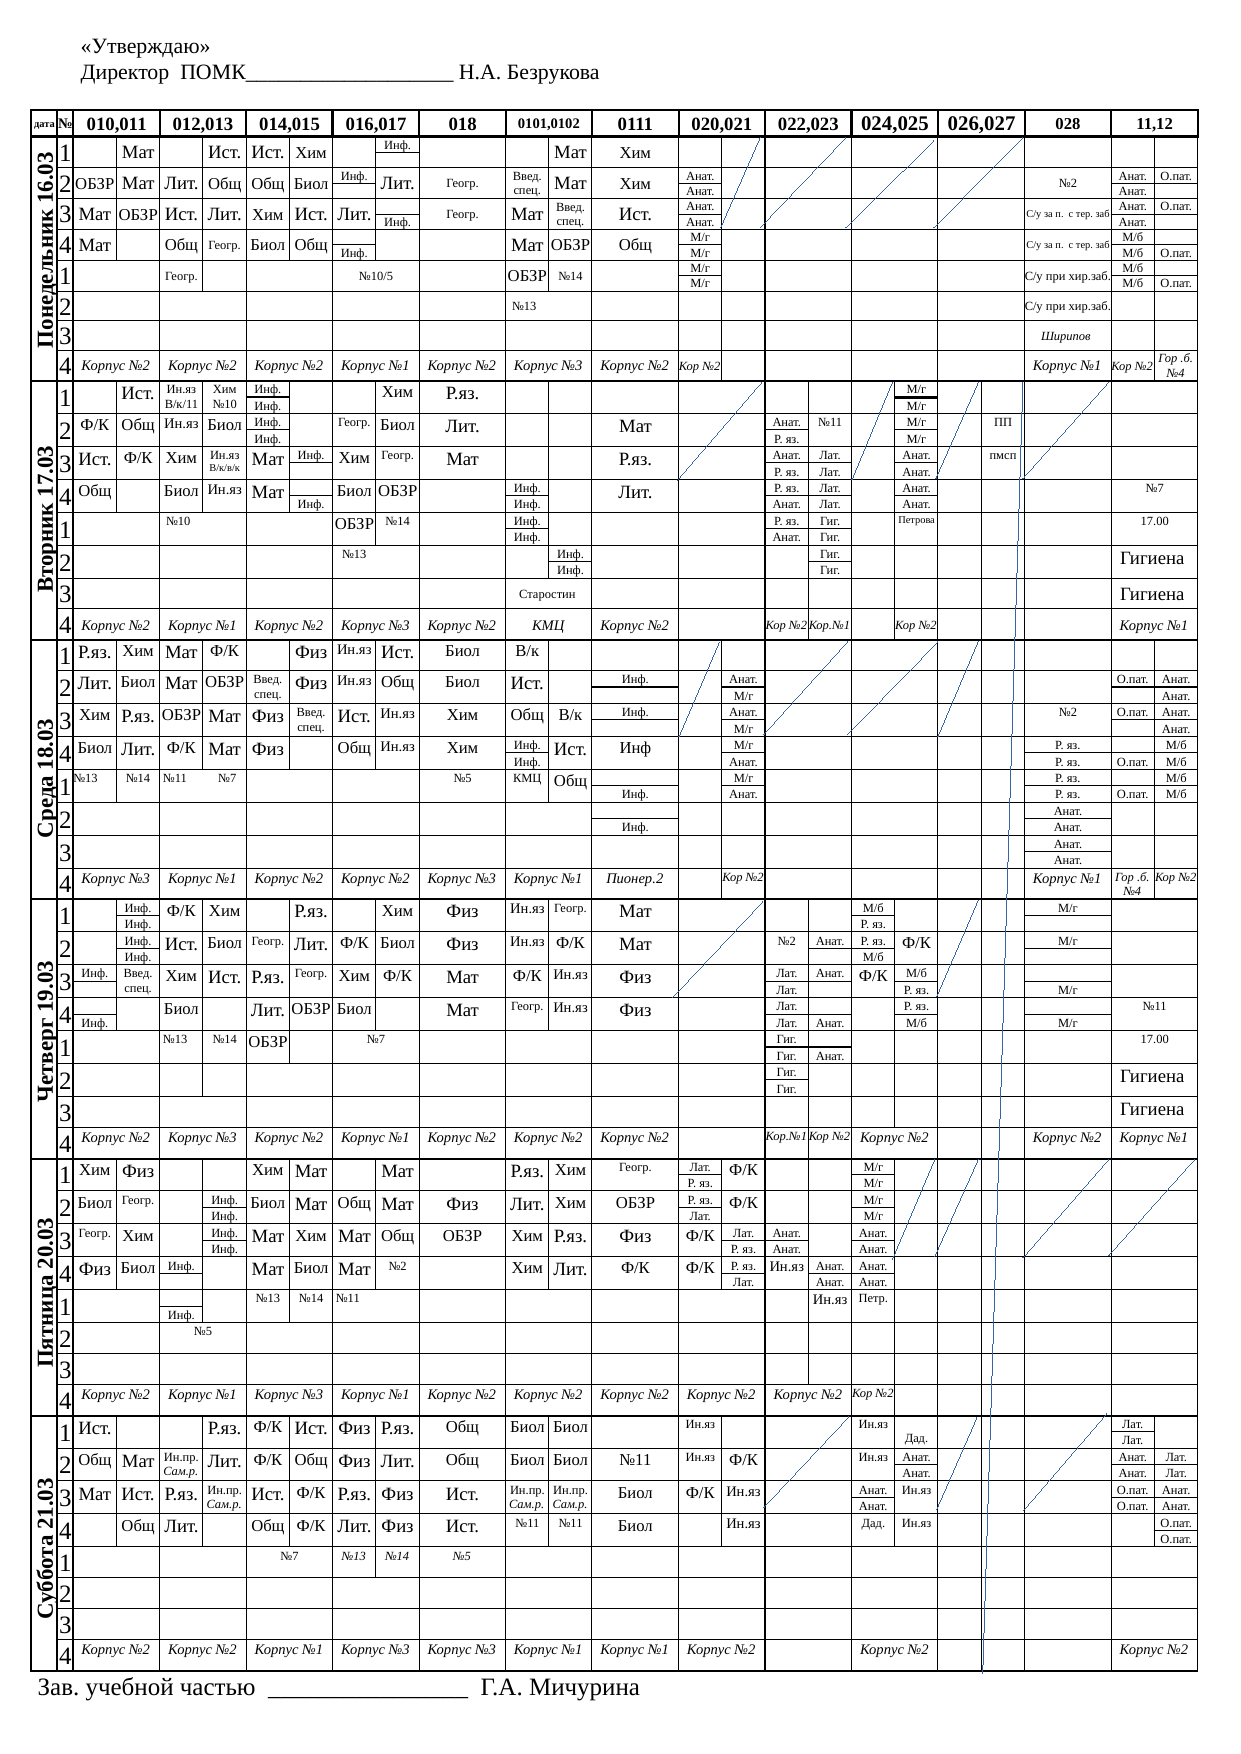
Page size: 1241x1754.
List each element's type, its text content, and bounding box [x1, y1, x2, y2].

table_cell Ист. [203, 138, 246, 167]
table_cell [376, 199, 419, 213]
table_cell [1112, 1547, 1197, 1577]
table_cell [160, 1354, 246, 1384]
table_cell Лит. [160, 1514, 202, 1546]
table_cell Анат. [766, 496, 808, 512]
table_cell [420, 1290, 505, 1322]
table_cell Анат. [679, 215, 721, 229]
table_cell [938, 447, 981, 479]
table_cell [247, 1064, 332, 1096]
table_cell [982, 1257, 1024, 1289]
table_cell Лит. [160, 168, 202, 198]
table_cell ОБЗР [592, 1191, 678, 1223]
table_cell [679, 546, 764, 577]
table_cell Ист. [506, 671, 548, 703]
table_cell [766, 1290, 808, 1322]
table_cell [938, 1609, 981, 1639]
table_cell Ин.пр. Сам.р. [203, 1481, 246, 1513]
table_cell [592, 1417, 678, 1447]
table_cell М/б [1112, 261, 1154, 275]
table_cell Кор №2 [1112, 351, 1154, 380]
table_cell [852, 1097, 894, 1127]
table_cell Гиг. [809, 529, 851, 544]
table_cell [938, 1290, 981, 1322]
table_cell Общ [376, 1224, 419, 1256]
table_cell [766, 199, 851, 229]
table_cell [982, 671, 1024, 703]
table_cell [809, 579, 851, 608]
table_cell №5 [420, 770, 505, 802]
table_cell [722, 292, 764, 320]
table_cell [938, 1160, 981, 1190]
table_cell Геогр. [592, 1160, 678, 1190]
table_cell №14 [376, 513, 419, 544]
table_cell Физ [376, 1481, 419, 1513]
table_cell [247, 1578, 332, 1608]
table_cell Физ [290, 671, 332, 703]
table_cell Лат. [1155, 1449, 1197, 1464]
table_cell Анат. [895, 1465, 937, 1480]
table_cell Р.яз. [160, 1481, 202, 1513]
table_cell Мат [203, 737, 246, 769]
table_cell [938, 1481, 981, 1513]
table_cell [938, 1417, 981, 1447]
table_cell [722, 836, 764, 867]
table_cell [938, 382, 981, 413]
table_cell Корпус №1 [506, 869, 591, 898]
table_cell [506, 1323, 591, 1353]
table_cell Анат. [809, 932, 851, 948]
table_cell [938, 1578, 981, 1608]
table_cell М/г [722, 688, 764, 703]
table_cell [722, 168, 764, 198]
table_cell Гигиена [1112, 579, 1197, 608]
table_cell Физ [333, 1449, 375, 1480]
table_header № [58, 111, 72, 135]
table_cell Мат [290, 1191, 332, 1223]
table_cell [1025, 1290, 1111, 1322]
table_cell Ин.яз [766, 1257, 808, 1289]
table_cell №11 [549, 1514, 591, 1546]
table_cell Анат. [766, 1224, 808, 1240]
table_cell Корпус №2 [333, 869, 419, 898]
table_cell [1112, 1290, 1197, 1322]
table_cell М/б [852, 949, 894, 964]
table_cell [420, 1031, 505, 1063]
table_cell [938, 737, 981, 769]
table_cell [1112, 737, 1154, 752]
table_cell [766, 641, 851, 670]
table_cell [982, 803, 1024, 834]
table_cell Общ [247, 1514, 289, 1546]
table_cell [1112, 1224, 1197, 1256]
table_cell Хим [290, 138, 332, 167]
table_cell Р.яз. [420, 382, 505, 413]
table_cell 4 [58, 480, 72, 512]
table_cell [679, 900, 764, 931]
table_cell Геогр. [506, 998, 548, 1030]
table_header 026,027 [939, 111, 1024, 135]
table_cell Ф/К [679, 1481, 721, 1513]
table_cell Анат. [1155, 671, 1197, 686]
table_cell Хим [247, 1160, 289, 1190]
table_cell Р. яз. [895, 998, 937, 1013]
table_header 0101,0102 [507, 111, 591, 135]
table_cell 2 [58, 932, 72, 964]
table_cell [203, 1514, 246, 1546]
table_cell [938, 168, 1024, 198]
table_cell Ф/К [160, 900, 202, 931]
table_cell 2 [58, 168, 72, 198]
table_cell Биол [74, 737, 116, 769]
table_cell [895, 1064, 937, 1096]
table_cell [938, 1064, 981, 1096]
table_cell Инф. [549, 546, 591, 561]
table_cell [333, 579, 419, 608]
table_cell Мат [420, 998, 505, 1030]
table_cell Ф/К [247, 1449, 289, 1480]
table_cell [766, 579, 808, 608]
table_cell Хим [549, 1160, 591, 1190]
table_cell [506, 382, 548, 413]
table_cell [1025, 1417, 1111, 1447]
table_cell [1112, 965, 1197, 997]
table_cell ОБЗР [290, 998, 332, 1030]
table_cell [333, 138, 375, 167]
table_cell [766, 1097, 808, 1127]
table_cell [160, 836, 246, 867]
table_cell Физ [247, 704, 289, 736]
table_cell [506, 447, 548, 479]
table_cell Общ [290, 230, 332, 260]
table_cell Ист. [74, 447, 116, 479]
table_cell [852, 770, 937, 802]
table_cell [160, 138, 202, 167]
table_cell Гигиена [1112, 546, 1197, 577]
table_cell Гор .б.№4 [1155, 351, 1197, 380]
table_cell [247, 513, 332, 544]
table_cell Мат [117, 168, 159, 198]
table_cell 17.00 [1112, 1031, 1197, 1063]
table_cell М/г [852, 1191, 894, 1207]
table_cell Анат. [1155, 720, 1197, 736]
table_cell Мат [74, 230, 116, 260]
table_cell Геогр. [549, 900, 591, 931]
table_cell [1025, 1354, 1111, 1384]
table_cell [420, 292, 505, 320]
table_cell Ф/К [376, 965, 419, 997]
table_cell Лат. [809, 447, 851, 462]
table_cell Инф. [247, 398, 289, 413]
table_cell [679, 965, 764, 997]
table_cell Биол [290, 1257, 332, 1289]
table_cell Мат [506, 199, 548, 229]
table_cell [74, 1290, 159, 1322]
table_cell [982, 579, 1024, 608]
table_cell Анат. [895, 463, 937, 479]
table_cell №14 [290, 1290, 332, 1322]
table_cell [938, 1640, 981, 1669]
table_cell [938, 1257, 981, 1289]
table_cell Ин.яз [895, 1481, 937, 1513]
table_cell Анат. [1112, 215, 1154, 229]
table_cell Корпус №2 [679, 1640, 764, 1669]
table_cell Инф. [247, 414, 289, 429]
table_cell О.пат. [1112, 786, 1154, 802]
table_cell Кор №2 [852, 1385, 894, 1414]
table_cell [1112, 803, 1154, 834]
table_cell Анат. [1025, 803, 1111, 818]
table_cell О.пат. [1112, 671, 1154, 686]
table_cell Гиг. [766, 1064, 808, 1079]
table_cell [938, 1385, 981, 1414]
table_cell 1 [58, 641, 72, 670]
table_cell [852, 1609, 937, 1639]
table_cell [679, 1097, 764, 1127]
table_cell Гиг. [809, 546, 851, 561]
table_cell 2 [58, 803, 72, 834]
table_cell Инф. [290, 447, 332, 462]
table_cell Лит. [74, 671, 116, 703]
text Зав. учебной частью ________________ Г.А. Мичурина [31, 1672, 1217, 1700]
table_cell [74, 382, 116, 413]
table_cell №10/5 [333, 261, 419, 291]
table_cell Мат [376, 1160, 419, 1190]
table_cell [938, 965, 981, 997]
table_cell [852, 1323, 894, 1353]
table_cell [420, 1354, 505, 1384]
table_cell [982, 382, 1024, 413]
table_cell Ф/К [290, 1481, 332, 1513]
table_cell [982, 1097, 1024, 1127]
table_cell 4 [58, 869, 72, 898]
table_cell Анат. [1155, 704, 1197, 719]
table_cell М/г [1025, 932, 1111, 948]
table_cell Р.яз. [203, 1417, 246, 1447]
table_cell Корпус №1 [1025, 869, 1111, 898]
table_cell [766, 900, 808, 931]
table_cell Р. яз. [1025, 786, 1111, 802]
table_cell [592, 1578, 678, 1608]
table_cell [1112, 414, 1197, 446]
table_cell Корпус №3 [420, 869, 505, 898]
table_header 014,015 [247, 111, 331, 135]
table_cell [74, 803, 159, 834]
table_cell [506, 1354, 591, 1384]
table_cell [938, 292, 1024, 320]
table_cell Корпус №3 [160, 1128, 246, 1157]
table_cell Корпус №1 [160, 1385, 246, 1414]
table_cell М/г [852, 1175, 894, 1190]
table_cell Гиг. [766, 1031, 808, 1046]
table_cell [766, 168, 851, 198]
table_cell [247, 292, 332, 320]
table_cell [74, 579, 159, 608]
table_cell [1025, 609, 1111, 639]
table_cell Инф. [333, 245, 375, 260]
table_cell Физ [117, 1160, 159, 1190]
table_cell Мат [203, 704, 246, 736]
table_cell [722, 351, 764, 380]
table_cell Анат. [722, 704, 764, 719]
table_cell [938, 704, 981, 736]
table_cell [938, 351, 1024, 380]
table_cell [982, 900, 1024, 931]
table_cell [549, 513, 591, 544]
table_cell [1155, 261, 1197, 275]
table_cell Ист. [160, 199, 202, 229]
table_cell [679, 770, 721, 802]
table_cell Хим [117, 641, 159, 670]
table_cell Введ. спец. [117, 965, 159, 997]
table_cell М/б [852, 900, 894, 915]
table_cell [1155, 292, 1197, 320]
table_cell [679, 1578, 764, 1608]
table_cell [766, 351, 851, 380]
table_cell Мат [160, 671, 202, 703]
table_cell 4 [58, 1128, 72, 1157]
table_cell [809, 1031, 851, 1046]
table_cell [203, 261, 246, 291]
table_cell С/у за п. с тер. заб [1025, 199, 1111, 229]
table_cell 2 [58, 1191, 72, 1223]
table_cell [679, 836, 721, 867]
table_cell [766, 836, 851, 867]
table_cell [74, 1547, 159, 1577]
table_cell [982, 932, 1024, 964]
table_cell [333, 1097, 419, 1127]
table_cell [938, 261, 1024, 291]
table_cell [982, 1191, 1024, 1223]
table_header 012,013 [161, 111, 245, 135]
table_cell [938, 869, 981, 898]
table_cell Ф/К [506, 965, 548, 997]
table_cell Инф. [203, 1208, 246, 1223]
table_cell Анат. [1112, 199, 1154, 213]
table_cell Корпус №1 [333, 1385, 419, 1414]
table_cell 4 [58, 351, 72, 380]
table_cell Физ [420, 1191, 505, 1223]
table_cell Корпус №1 [1025, 351, 1111, 380]
table_cell [1112, 720, 1154, 736]
table_cell [766, 1191, 808, 1223]
table_cell Ин.яз [549, 998, 591, 1030]
table_cell [1112, 1514, 1154, 1546]
table_cell [420, 803, 505, 834]
table_cell [1025, 671, 1111, 703]
table_cell №13 [506, 292, 591, 320]
table_cell Геогр. [420, 168, 505, 198]
table_header 016,017 [334, 111, 418, 135]
table_cell [1155, 215, 1197, 229]
table_cell [766, 671, 851, 703]
table_cell [247, 261, 332, 291]
table_cell Мат [333, 1224, 375, 1256]
table_cell Кор.№1 [766, 1128, 808, 1157]
table_cell №2 [376, 1257, 419, 1289]
table_cell [982, 609, 1024, 639]
table_cell [938, 1097, 981, 1127]
table_cell [290, 463, 332, 479]
table_cell [549, 414, 591, 446]
table_cell Гор .б.№4 [1112, 869, 1154, 898]
table_cell В/к [549, 704, 591, 736]
table_cell Лат. [1155, 1465, 1197, 1480]
table_cell [74, 1354, 159, 1384]
table_cell Лат. [766, 998, 808, 1013]
table_cell Корпус №3 [333, 609, 419, 639]
table_cell [766, 230, 851, 260]
table_cell №11 [333, 1290, 419, 1322]
table_cell [420, 261, 505, 291]
table_cell [895, 546, 937, 577]
table_cell [1112, 836, 1154, 867]
table_cell [160, 1274, 202, 1289]
table_cell [852, 351, 937, 380]
table_cell Корпус №2 [592, 1128, 678, 1157]
table_cell 4 [58, 609, 72, 639]
table_cell [722, 321, 764, 350]
table_cell [1025, 1257, 1111, 1289]
table_cell [938, 998, 981, 1030]
table_cell 1 [58, 1547, 72, 1577]
table_cell Корпус №1 [160, 869, 246, 898]
table_cell Хим [247, 199, 289, 229]
table_cell [592, 1064, 678, 1096]
table_cell №13 [333, 1547, 375, 1577]
table_cell [160, 1064, 202, 1096]
table_cell [679, 579, 764, 608]
table_cell [679, 382, 764, 413]
table_cell 3 [58, 1354, 72, 1384]
table_cell О.пат. [1112, 753, 1154, 769]
table_cell Лит. [549, 1257, 591, 1289]
table_cell Дад. [852, 1514, 894, 1546]
table_cell Физ [376, 1514, 419, 1546]
table_cell Инф. [247, 430, 289, 446]
table_cell Кор №2 [679, 351, 721, 380]
table_cell Корпус №3 [333, 1640, 419, 1669]
table_cell Биол [420, 671, 505, 703]
table_cell [809, 949, 851, 964]
table_cell [938, 138, 1024, 167]
table_cell Ф/К [679, 1224, 721, 1256]
table_cell [1112, 382, 1197, 413]
table_cell [506, 414, 548, 446]
table_cell Биол [592, 1514, 678, 1546]
table_cell Анат. [1112, 184, 1154, 198]
table_cell [852, 737, 937, 769]
table_cell Анат. [809, 1274, 851, 1289]
table_cell [938, 770, 981, 802]
table_cell Хим [160, 447, 202, 479]
table_cell [766, 292, 851, 320]
table_cell [333, 770, 419, 802]
table_cell Ин.яз [679, 1449, 721, 1480]
table_cell Инф. [506, 737, 548, 752]
table_cell [506, 1031, 591, 1063]
table_cell Лат. [766, 1015, 808, 1030]
table_cell Корпус №2 [506, 1385, 591, 1414]
table_cell Пятница 20.03 [32, 1160, 56, 1414]
table_cell [1025, 1160, 1111, 1190]
table_cell Ин.яз [809, 1290, 851, 1322]
table_cell М/б [1155, 786, 1197, 802]
table_header 028 [1026, 111, 1110, 135]
table_cell Корпус №1 [1112, 609, 1197, 639]
table_cell Инф. [376, 138, 419, 152]
text «Утверждаю» [31, 33, 1217, 59]
table_cell [247, 1609, 332, 1639]
table_cell [1025, 965, 1111, 981]
table_cell [766, 1323, 808, 1353]
table_cell [1025, 1191, 1111, 1223]
table_cell Ист. [290, 1417, 332, 1447]
table_cell №5 [420, 1547, 505, 1577]
table_cell 4 [58, 737, 72, 769]
table_cell [766, 1640, 851, 1669]
table_cell Р.яз. [506, 1160, 548, 1190]
table_cell ОБЗР [74, 168, 116, 198]
table_cell [1155, 641, 1197, 670]
table_cell М/г [679, 245, 721, 260]
table_cell Гиг. [809, 562, 851, 577]
table_cell [938, 1449, 981, 1480]
table_cell Ин.яз [333, 641, 375, 670]
table_cell [74, 836, 159, 867]
table_cell 1 [58, 1290, 72, 1322]
table_cell [333, 321, 419, 350]
table_cell [592, 513, 678, 544]
table_cell [938, 199, 1024, 229]
table_cell [1025, 1481, 1111, 1513]
table_cell [74, 982, 116, 997]
table_cell Биол [549, 1449, 591, 1480]
table_cell [679, 447, 764, 479]
table_cell [160, 292, 246, 320]
table_cell [117, 480, 159, 512]
table_cell №2 [766, 932, 808, 964]
table_cell Ин.пр. Сам.р. [160, 1449, 202, 1480]
table_cell [74, 1578, 159, 1608]
table_cell Корпус №2 [420, 609, 505, 639]
table_cell №10 [160, 513, 246, 544]
table_cell Инф. [376, 215, 419, 229]
table_cell Биол [592, 1481, 678, 1513]
table_cell [679, 1031, 764, 1063]
table_cell [420, 1257, 505, 1289]
table_cell Корпус №2 [420, 1128, 505, 1157]
table_cell Геогр. [420, 199, 505, 229]
table_cell М/г [1025, 900, 1111, 915]
table_cell [506, 1609, 591, 1639]
table_cell Ин.пр. Сам.р. [506, 1481, 548, 1513]
table_cell [679, 1064, 764, 1096]
table_cell Мат [506, 230, 548, 260]
table_cell М/г [722, 737, 764, 752]
table_cell Физ [592, 998, 678, 1030]
table_cell Ист. [592, 199, 678, 229]
table_cell [160, 1224, 202, 1256]
table_cell №7 [333, 1031, 419, 1063]
table_cell Корпус №2 [506, 1128, 591, 1157]
table_cell Физ [74, 1257, 116, 1289]
table_cell Общ [290, 1449, 332, 1480]
table_cell Ин.яз [895, 1514, 937, 1546]
table_cell Биол [376, 932, 419, 964]
table_cell [679, 138, 721, 167]
table_cell Инф. [549, 562, 591, 577]
table_cell Биол [420, 641, 505, 670]
table_cell №11 №7 [160, 770, 246, 802]
table_cell Петрова [895, 513, 937, 544]
table_cell [679, 932, 764, 964]
table_cell Анат. [722, 753, 764, 769]
table_cell Инф. [117, 916, 159, 931]
table_cell 1 [58, 770, 72, 802]
table_cell [1112, 447, 1197, 479]
table_cell [1025, 414, 1111, 446]
table_cell Корпус №3 [247, 1385, 332, 1414]
table_cell Р.яз. [290, 900, 332, 931]
table_cell пмсп [982, 447, 1024, 479]
table_cell Мат [592, 900, 678, 931]
table_cell [117, 230, 159, 260]
table_cell [938, 579, 981, 608]
table_cell [679, 1290, 764, 1322]
table_cell 3 [58, 1097, 72, 1127]
table_cell Анат. [852, 1481, 894, 1497]
table_cell Биол [160, 480, 202, 512]
table_cell М/г [852, 1160, 894, 1174]
table_cell Мат [333, 1257, 375, 1289]
table_cell [938, 480, 981, 512]
table_cell Корпус №2 [679, 1385, 764, 1414]
table_cell [1155, 836, 1197, 867]
table_cell [766, 1514, 851, 1546]
table_cell [592, 1609, 678, 1639]
table_cell [160, 1609, 246, 1639]
table_cell Инф. [506, 529, 548, 544]
table_cell Введ. спец. [247, 671, 289, 703]
table_cell Ин.пр. Сам.р. [549, 1481, 591, 1513]
table_cell Хим [333, 965, 375, 997]
table_cell Инф. [333, 168, 375, 183]
table_cell Общ [420, 1417, 505, 1447]
table_cell [74, 1031, 159, 1063]
table_cell [549, 671, 591, 703]
table_cell [982, 1031, 1024, 1063]
table_cell №11 [809, 414, 851, 446]
table_cell Биол [290, 168, 332, 198]
table_cell №7 [247, 1547, 332, 1577]
table_cell [420, 1323, 505, 1353]
table_cell Геогр. [203, 230, 246, 260]
table_cell [549, 641, 591, 670]
table_cell №2 [1025, 704, 1111, 736]
table_cell Ист. [247, 1481, 289, 1513]
table_cell Гиг. [809, 513, 851, 528]
table_cell Анат. [852, 1224, 894, 1240]
table_cell [247, 900, 289, 931]
table_cell [420, 1609, 505, 1639]
table_cell Ф/К [247, 1417, 289, 1447]
table_cell [938, 900, 981, 931]
table_cell [1112, 138, 1154, 167]
table_cell [592, 1547, 678, 1577]
table_cell [766, 737, 851, 769]
table_cell Анат. [766, 447, 808, 462]
table_cell [982, 1547, 1024, 1577]
table_cell [506, 1064, 591, 1096]
table_cell [1025, 513, 1111, 544]
table_cell Ф/К [160, 737, 202, 769]
table_header дата [32, 111, 56, 135]
table_cell М/б [895, 1015, 937, 1030]
table_cell 2 [58, 671, 72, 703]
table_cell Корпус №1 [333, 1128, 419, 1157]
table_cell Ин.яз [203, 480, 246, 512]
table_header 11,12 [1112, 111, 1197, 135]
table_cell Физ [420, 900, 505, 931]
table_cell М/г [895, 414, 937, 429]
table_cell Общ [506, 704, 548, 736]
table_cell Мат [247, 480, 289, 512]
table_cell [592, 641, 678, 670]
table_cell Введ. спец. [290, 704, 332, 736]
table_cell Лит. [333, 1514, 375, 1546]
table_cell 3 [58, 965, 72, 997]
table_cell Введ. спец. [549, 199, 591, 229]
table_cell Общ [549, 770, 591, 802]
table_cell [1112, 1578, 1197, 1608]
table_cell Р. яз. [1025, 770, 1111, 785]
table_cell [160, 579, 246, 608]
table_cell [852, 704, 937, 736]
table_cell Корпус №2 [247, 351, 332, 380]
table_cell [852, 230, 937, 260]
table_cell Лат. [679, 1160, 721, 1174]
table_cell Инф. [506, 513, 548, 528]
table_cell Корпус №2 [420, 351, 505, 380]
table_cell [766, 1449, 851, 1480]
table_cell Ин.яз [506, 932, 548, 964]
table_cell [420, 1064, 505, 1096]
table_cell Корпус №1 [247, 1640, 332, 1669]
table_cell [679, 641, 721, 670]
table_cell 4 [58, 1640, 72, 1669]
table_cell М/г [679, 261, 721, 275]
table_cell [74, 321, 159, 350]
table_cell [420, 138, 505, 167]
table_cell Хим [203, 900, 246, 931]
table_cell [982, 1354, 1024, 1384]
table_cell [506, 1097, 591, 1127]
table_cell Биол [506, 1449, 548, 1480]
table_cell Мат [549, 168, 591, 198]
table_cell [722, 138, 764, 167]
table_cell М/б [1155, 737, 1197, 752]
table_cell [1112, 1323, 1197, 1353]
table_cell Инф. [160, 1307, 202, 1322]
table_cell Анат. [722, 671, 764, 686]
table_cell М/б [895, 965, 937, 981]
table_cell [1112, 1385, 1197, 1414]
table_cell Среда 18.03 [32, 641, 56, 898]
table_cell [766, 1354, 808, 1384]
table_cell Хим [74, 704, 116, 736]
table_cell Ин.яз [333, 671, 375, 703]
table_cell [679, 480, 764, 512]
table_cell Ист. [420, 1514, 505, 1546]
table_cell Инф. [203, 1241, 246, 1256]
table_cell Ист. [203, 965, 246, 997]
table_cell Хим №10 [203, 382, 246, 413]
table_cell [852, 1031, 894, 1063]
table_cell Корпус №3 [420, 1640, 505, 1669]
table_cell Кор №2 [766, 609, 808, 639]
text Директор ПОМК___________________ Н.А. Безрукова [31, 59, 1217, 84]
table_cell Лат. [766, 982, 808, 997]
table_cell Инф. [592, 786, 678, 802]
table_cell Физ [333, 1417, 375, 1447]
table_cell [333, 292, 419, 320]
table_header 018 [420, 111, 505, 135]
table_cell Кор №2 [895, 609, 937, 639]
table_cell Р. яз. [895, 982, 937, 997]
table_cell [420, 546, 505, 577]
table_cell [982, 1481, 1024, 1513]
table_cell [247, 803, 332, 834]
table_cell Четверг 19.03 [32, 900, 56, 1157]
table_cell С/у при хир.заб. [1025, 261, 1111, 291]
table_cell Петр. [852, 1290, 894, 1322]
table_cell Мат [247, 1224, 289, 1256]
table_cell О.пат. [1112, 1498, 1154, 1513]
table_cell Р. яз. [722, 1257, 764, 1273]
table_cell [766, 770, 851, 802]
table_cell [895, 1323, 937, 1353]
table_cell Геогр. [160, 261, 202, 291]
table_cell [592, 382, 678, 413]
table_cell [1025, 998, 1111, 1013]
table_cell [852, 168, 937, 198]
table_cell Инф. [592, 671, 678, 686]
table_cell Общ [74, 1449, 116, 1480]
table_cell 2 [58, 292, 72, 320]
table_cell Ин.яз [852, 1449, 894, 1480]
table_cell Ф/К [592, 1257, 678, 1289]
table_cell [938, 546, 981, 577]
table_cell ОБЗР [203, 671, 246, 703]
table_cell [982, 704, 1024, 736]
table_cell [74, 513, 159, 544]
table_cell [722, 803, 764, 834]
table_cell Общ [203, 168, 246, 198]
table_cell Ист. [117, 382, 159, 413]
table_cell [506, 546, 548, 577]
table_cell 17.00 [1112, 513, 1197, 544]
table_cell Корпус №1 [506, 1640, 591, 1669]
table_cell Общ [592, 230, 678, 260]
table_cell Инф. [247, 382, 289, 396]
table_cell Хим [160, 965, 202, 997]
table_cell Лит. [203, 199, 246, 229]
table_cell Лат. [766, 965, 808, 981]
table_cell Анат. [679, 199, 721, 213]
table_cell Ин.яз В/к/в/к [203, 447, 246, 479]
table_cell [1112, 641, 1154, 670]
table_cell Инф. [203, 1191, 246, 1207]
table_cell [809, 1191, 851, 1223]
table_cell Анат. [1025, 852, 1111, 867]
table_cell Анат. [1112, 168, 1154, 183]
table_cell 3 [58, 199, 72, 229]
table_cell М/б [1112, 230, 1154, 244]
table_cell [203, 1160, 246, 1190]
table_cell Ф/К [117, 447, 159, 479]
table_cell Общ [333, 737, 375, 769]
table_cell Р. яз. [766, 480, 808, 495]
table_cell Инф. [160, 1257, 202, 1273]
table_cell Биол [160, 998, 202, 1030]
table_cell Мат [549, 138, 591, 167]
table_cell ОБЗР [160, 704, 202, 736]
table_cell Корпус №2 [160, 1640, 246, 1669]
table_cell [852, 869, 937, 898]
table_cell М/б [1112, 276, 1154, 291]
table_cell Мат [290, 1160, 332, 1190]
table_cell [679, 671, 721, 703]
table_cell [982, 770, 1024, 802]
table_cell [852, 1354, 894, 1384]
table_cell Р. яз. [766, 463, 808, 479]
table_cell Понедельник 16.03 [32, 138, 56, 380]
table_cell [895, 1224, 937, 1256]
table_cell Хим [333, 447, 375, 479]
table_cell Ф/К [722, 1191, 764, 1223]
table_cell [592, 1354, 678, 1384]
table_cell [809, 1323, 851, 1353]
table_cell 1 [58, 900, 72, 931]
table_cell [203, 1257, 246, 1289]
table_cell Корпус №2 [592, 609, 678, 639]
table_cell С/у за п. с тер. заб [1025, 230, 1111, 260]
table_cell [333, 1578, 419, 1608]
table_cell С/у при хир.заб. [1025, 292, 1111, 320]
table_cell Общ [117, 414, 159, 446]
table_cell В/к [506, 641, 548, 670]
table_cell [679, 513, 764, 544]
table_cell Мат [247, 1257, 289, 1289]
table_cell [1025, 546, 1111, 577]
table_cell [592, 688, 678, 703]
table_cell [852, 836, 937, 867]
table_cell [1112, 770, 1154, 785]
table_cell Мат [74, 1481, 116, 1513]
table_cell [938, 230, 1024, 260]
table_cell М/г [679, 276, 721, 291]
table_cell Хим [376, 382, 419, 413]
table_cell Гиг. [766, 1048, 808, 1063]
table_cell Суббота 21.03 [32, 1417, 56, 1669]
table_cell [290, 1031, 332, 1063]
table_cell Анат. [852, 1241, 894, 1256]
table_cell 4 [58, 1257, 72, 1289]
table_cell [506, 1578, 591, 1608]
table_cell [938, 836, 981, 867]
table_cell Корпус №3 [506, 351, 591, 380]
table_cell Мат [420, 965, 505, 997]
table_cell Лит. [420, 414, 505, 446]
table_cell Анат. [809, 1257, 851, 1273]
table_cell [722, 261, 764, 291]
table_cell Ист. [74, 1417, 116, 1447]
table_cell [938, 1128, 981, 1157]
table_cell [852, 382, 894, 413]
table_cell 1 [58, 138, 72, 167]
table_cell Лит. [333, 199, 375, 229]
table_cell ОБЗР [376, 480, 419, 512]
table_cell [247, 836, 332, 867]
table_cell [679, 292, 721, 320]
table_cell [1112, 900, 1197, 931]
table_cell [160, 1578, 246, 1608]
table_cell №11 [1112, 998, 1197, 1030]
table_cell [852, 199, 937, 229]
table_cell [1112, 1191, 1197, 1223]
table_cell [852, 1547, 937, 1577]
table_cell Р. яз. [852, 932, 894, 948]
table_cell Мат [592, 932, 678, 964]
table_cell Мат [160, 641, 202, 670]
table_cell М/г [722, 770, 764, 785]
table_cell [376, 998, 419, 1030]
table_cell М/г [895, 399, 937, 413]
table_cell [333, 803, 419, 834]
table_cell [592, 836, 678, 867]
table_cell Корпус №2 [852, 1640, 937, 1669]
table_cell [1112, 321, 1154, 350]
table_cell [766, 138, 851, 167]
table_cell [938, 1547, 981, 1577]
table_cell Геогр. [290, 965, 332, 997]
table_cell Физ [290, 641, 332, 670]
table_cell Ф/К [333, 932, 375, 964]
table_cell [895, 579, 937, 608]
table_cell [333, 1323, 419, 1353]
table_cell Физ [247, 737, 289, 769]
table_cell Лат. [1112, 1417, 1154, 1431]
table_cell [1025, 1031, 1111, 1063]
table_cell Инф. [290, 496, 332, 512]
table_cell [766, 869, 851, 898]
table_cell [1025, 1385, 1111, 1414]
table_cell Корпус №2 [247, 1128, 332, 1157]
table_cell №11 [592, 1449, 678, 1480]
table_cell Корпус №2 [74, 1385, 159, 1414]
table_cell [160, 1290, 202, 1306]
table_cell [333, 184, 375, 198]
table_cell Инф. [592, 819, 678, 834]
table_cell [938, 513, 981, 544]
table_cell [592, 292, 678, 320]
table_cell [420, 230, 505, 260]
table_cell Ф/К [852, 965, 894, 997]
table_cell Корпус №2 [1025, 1128, 1111, 1157]
table_cell М/г [1025, 1015, 1111, 1030]
table_cell Лит. [506, 1191, 548, 1223]
table_cell 3 [58, 836, 72, 867]
table_cell [1155, 184, 1197, 198]
table_cell Корпус №1 [333, 351, 419, 380]
table_cell [852, 513, 894, 544]
table_cell [982, 1385, 1024, 1414]
table_cell [766, 704, 851, 736]
table_cell Ширипов [1025, 321, 1111, 350]
table_cell [506, 1290, 591, 1322]
table_cell Ф/К [722, 1449, 764, 1480]
table_cell Корпус №3 [74, 869, 159, 898]
table_cell ПП [982, 414, 1024, 446]
table_cell Ист. [290, 199, 332, 229]
table_cell [74, 546, 159, 577]
table_cell [247, 1097, 332, 1127]
table_cell [809, 1064, 851, 1096]
table_cell [592, 546, 678, 577]
table_cell [766, 1609, 851, 1639]
table_cell Лат. [809, 480, 851, 495]
table_cell [679, 704, 721, 736]
table_cell [74, 261, 159, 291]
table_cell [1112, 1609, 1197, 1639]
table_cell 3 [58, 704, 72, 736]
table_cell Инф. [117, 932, 159, 948]
table_cell [766, 321, 851, 350]
table_cell [160, 546, 246, 577]
table_cell Лит. [592, 480, 678, 512]
table_cell Хим [506, 1224, 548, 1256]
table_cell [592, 1097, 678, 1127]
table_cell [1025, 382, 1111, 413]
table_cell Мат [420, 447, 505, 479]
table_cell [160, 321, 246, 350]
table_cell Анат. [895, 496, 937, 512]
table_cell [1112, 292, 1154, 320]
table_cell [852, 138, 937, 167]
table_cell Корпус №1 [1112, 1128, 1197, 1157]
table_cell Анат. [852, 1257, 894, 1273]
table_cell [809, 1160, 851, 1190]
table_cell Ин.яз [376, 704, 419, 736]
table_cell Вторник 17.03 [32, 382, 56, 639]
table_cell [74, 1064, 159, 1096]
table_cell Корпус №2 [74, 1640, 159, 1669]
table_cell [333, 1160, 375, 1190]
table_cell Ф/К [549, 932, 591, 964]
table_cell [679, 998, 764, 1030]
table_cell [376, 153, 419, 167]
table_cell [766, 1578, 851, 1608]
table_cell [420, 836, 505, 867]
table_cell [376, 230, 419, 260]
table_cell [74, 1609, 159, 1639]
table_cell Ин.яз В/к/11 [160, 382, 202, 413]
table_cell Р.яз. [592, 447, 678, 479]
table_cell [895, 1354, 937, 1384]
table_cell М/г [679, 230, 721, 244]
table_cell [895, 1097, 937, 1127]
table_cell [290, 382, 332, 413]
table_cell Анат. [1112, 1465, 1154, 1480]
table_cell [203, 1290, 246, 1322]
table_cell Инф. [506, 480, 548, 495]
table_cell [982, 1417, 1024, 1447]
table_cell Хим [117, 1224, 159, 1256]
table_cell Ф/К [203, 641, 246, 670]
table_cell Кор №2 [722, 869, 764, 898]
table_cell [592, 803, 678, 818]
table_cell Анат. [895, 1449, 937, 1464]
table_cell 2 [58, 414, 72, 446]
table_cell Инф. [117, 949, 159, 964]
table_cell Анат. [895, 480, 937, 495]
table_cell Хим [420, 704, 505, 736]
table_cell Анат. [809, 1048, 851, 1063]
table_cell Ф/К [722, 1160, 764, 1190]
table_cell [1155, 1417, 1197, 1447]
table_cell [420, 480, 505, 512]
table_cell [506, 1547, 591, 1577]
table_cell [1025, 1609, 1111, 1639]
table_cell Инф. [506, 753, 548, 769]
table_cell [895, 1385, 937, 1414]
table_cell Мат [74, 199, 116, 229]
table_cell Инф. [117, 900, 159, 915]
table_cell [247, 546, 332, 577]
table_cell 1 [58, 1031, 72, 1063]
table_cell Анат. [1112, 1449, 1154, 1464]
table_cell Общ [333, 1191, 375, 1223]
table_cell Мат [117, 1449, 159, 1480]
table_cell [506, 138, 548, 167]
table_cell Корпус №2 [74, 351, 159, 380]
table_cell [809, 1097, 851, 1127]
table_cell Анат. [852, 1274, 894, 1289]
table_cell №14 [117, 770, 159, 802]
table_cell [333, 1609, 419, 1639]
table_cell Лит. [376, 1449, 419, 1480]
table_cell 3 [58, 1224, 72, 1256]
table_cell [982, 965, 1024, 997]
table_cell Хим [506, 1257, 548, 1289]
table_cell [74, 1323, 159, 1353]
table_cell [420, 321, 505, 350]
table_cell [852, 321, 937, 350]
table_cell [333, 836, 419, 867]
table_cell [938, 641, 981, 670]
table_cell Хим [420, 737, 505, 769]
table_cell Кор.№1 [809, 609, 851, 639]
table_cell 3 [58, 1481, 72, 1513]
table_cell [1025, 447, 1111, 479]
table_cell [247, 641, 289, 670]
table_cell [982, 998, 1024, 1030]
table_cell [74, 998, 116, 1013]
table_cell 1 [58, 1160, 72, 1190]
table_cell Р. яз. [1025, 753, 1111, 769]
table_cell 4 [58, 230, 72, 260]
table_cell [679, 1323, 764, 1353]
table_cell 3 [58, 1609, 72, 1639]
table_cell Лит. [376, 168, 419, 198]
table_cell [852, 414, 894, 446]
table_cell Корпус №2 [74, 609, 159, 639]
table_cell [592, 1031, 678, 1063]
table_cell [420, 1160, 505, 1190]
table_cell Биол [247, 1191, 289, 1223]
table_cell [247, 1354, 332, 1384]
table_cell Лит. [290, 932, 332, 964]
table_cell [938, 1323, 981, 1353]
table_cell Биол [333, 480, 375, 512]
table_cell [852, 671, 937, 703]
table_cell Физ [420, 932, 505, 964]
table_cell [1025, 1064, 1111, 1096]
table_cell Ин.яз [506, 900, 548, 931]
table_cell [1155, 138, 1197, 167]
table_cell Анат. [766, 1241, 808, 1256]
table_cell [247, 1323, 332, 1353]
table_cell №13 [74, 770, 116, 802]
table_cell [203, 998, 246, 1030]
table_cell [982, 1128, 1024, 1157]
table_cell №2 [1025, 168, 1111, 198]
table_cell Старостин [506, 579, 591, 608]
table_cell [679, 414, 764, 446]
table_cell [1025, 949, 1111, 964]
table_cell Р. яз. [1025, 737, 1111, 752]
table_cell Геогр. [247, 932, 289, 964]
table_cell [852, 803, 937, 834]
table_cell Корпус №2 [592, 1385, 678, 1414]
table_cell [722, 641, 764, 670]
table_cell Лат. [679, 1208, 721, 1223]
table_cell О.пат. [1112, 704, 1154, 719]
table_cell [592, 720, 678, 736]
table_cell Биол [74, 1191, 116, 1223]
table_cell [1025, 1097, 1111, 1127]
table_cell №13 [333, 546, 419, 577]
table_cell [1155, 321, 1197, 350]
table_cell [1025, 1449, 1111, 1480]
table_cell [592, 1290, 678, 1322]
table_cell [592, 579, 678, 608]
table_cell [982, 480, 1024, 512]
table_cell №13 [247, 1290, 289, 1322]
table_cell Хим [592, 138, 678, 167]
table_cell Анат. [679, 184, 721, 198]
table_cell [982, 1323, 1024, 1353]
table_cell Инф [592, 737, 678, 769]
table_cell М/г [1025, 982, 1111, 997]
table_cell [938, 1031, 981, 1063]
table_cell [982, 641, 1024, 670]
table_cell Корпус №2 [160, 351, 246, 380]
table_cell [982, 869, 1024, 898]
table_cell [938, 414, 981, 446]
table_cell [160, 1097, 246, 1127]
table_cell Анат. [1025, 819, 1111, 834]
table_cell 2 [58, 1323, 72, 1353]
table_cell [1025, 1547, 1111, 1577]
table_cell М/б [1155, 770, 1197, 785]
table_header 010,011 [74, 111, 159, 135]
table_cell Биол [117, 671, 159, 703]
table_cell Биол [203, 932, 246, 964]
table_cell 3 [58, 447, 72, 479]
table_cell Анат. [766, 414, 808, 429]
table_cell [938, 932, 981, 964]
table_cell Биол [549, 1417, 591, 1447]
table_cell [74, 1097, 159, 1127]
table_cell [1025, 1323, 1111, 1353]
table_cell [895, 1290, 937, 1322]
table_cell Гигиена [1112, 1064, 1197, 1096]
table_cell [766, 1160, 808, 1190]
table_cell 1 [58, 261, 72, 291]
table_cell [722, 1417, 764, 1447]
table_cell Ин.яз [549, 965, 591, 997]
table_cell Ист. [333, 704, 375, 736]
table_cell ОБЗР [420, 1224, 505, 1256]
table_cell Корпус №2 [420, 1385, 505, 1414]
table_cell №13 [160, 1031, 202, 1063]
table_cell М/б [1112, 245, 1154, 260]
table_cell О.пат. [1155, 245, 1197, 260]
table_cell М/г [852, 1208, 894, 1223]
table_cell [852, 1064, 894, 1096]
table_cell [420, 579, 505, 608]
table_cell 2 [58, 1064, 72, 1096]
table_cell [1112, 1354, 1197, 1384]
table_cell [1025, 1640, 1111, 1669]
table_cell [117, 998, 159, 1030]
table_cell [506, 836, 591, 867]
table_cell Ист. [247, 138, 289, 167]
table_cell Корпус №2 [852, 1128, 937, 1157]
table_cell [679, 1128, 764, 1157]
table_cell Ист. [376, 641, 419, 670]
table_cell [592, 1323, 678, 1353]
table_cell №14 [376, 1547, 419, 1577]
table_cell Общ [74, 480, 116, 512]
table_cell ОБЗР [506, 261, 548, 291]
table_cell Физ [592, 965, 678, 997]
table_cell 1 [58, 513, 72, 544]
table_cell Ин.яз [376, 737, 419, 769]
table_cell [160, 1547, 246, 1577]
table_cell [333, 230, 375, 244]
table_cell [333, 1064, 419, 1096]
table_cell М/г [895, 430, 937, 446]
table_cell Биол [506, 1417, 548, 1447]
table_cell 1 [58, 382, 72, 413]
table_cell ОБЗР [333, 513, 375, 544]
table_cell [247, 321, 332, 350]
table_cell ОБЗР [117, 199, 159, 229]
table_cell [679, 1547, 764, 1577]
table_cell О.пат. [1155, 276, 1197, 291]
table_cell [1025, 1224, 1111, 1256]
table_cell Дад. [895, 1417, 937, 1447]
table_cell Ист. [420, 1481, 505, 1513]
table_cell [1025, 1578, 1111, 1608]
table_cell [766, 546, 808, 577]
table_cell 2 [58, 1449, 72, 1480]
table_cell Общ [420, 1449, 505, 1480]
table_header 024,025 [853, 111, 937, 135]
table_cell Геогр. [333, 414, 375, 446]
table_cell [938, 803, 981, 834]
table_cell [506, 803, 591, 834]
table_cell Корпус №2 [592, 351, 678, 380]
table_cell Р.яз. [74, 641, 116, 670]
table_cell Инф. [592, 704, 678, 719]
table_cell Корпус №2 [74, 1128, 159, 1157]
table_cell [679, 609, 764, 639]
table_cell О.пат. [1155, 199, 1197, 213]
table_cell [852, 609, 894, 639]
table_cell 2 [58, 546, 72, 577]
table_cell [938, 609, 981, 639]
table_cell [160, 1160, 202, 1190]
table_cell [982, 513, 1024, 544]
table_cell Биол [333, 998, 375, 1030]
table_cell Анат. [1155, 1481, 1197, 1497]
table_cell [1025, 1514, 1111, 1546]
table_cell [895, 1160, 937, 1190]
table_cell [722, 230, 764, 260]
table_cell Р. яз. [852, 916, 894, 931]
table_cell [809, 982, 851, 997]
table_cell [1025, 138, 1111, 167]
table_cell Лат. [809, 463, 851, 479]
table_cell [982, 1514, 1024, 1546]
table_cell Р. яз. [722, 1241, 764, 1256]
table_cell Корпус №1 [160, 609, 246, 639]
table_cell [679, 1609, 764, 1639]
table_cell [290, 414, 332, 446]
table_cell [852, 998, 894, 1030]
table_cell Хим [376, 900, 419, 931]
table_cell 4 [58, 1385, 72, 1414]
table_cell М/г [895, 382, 937, 396]
table_cell [982, 1224, 1024, 1256]
table_cell [1112, 688, 1154, 703]
table_cell Геогр. [117, 1191, 159, 1223]
table_cell Р.яз. [333, 1481, 375, 1513]
table_cell [506, 321, 591, 350]
table_cell Корпус №1 [592, 1640, 678, 1669]
table_cell [852, 447, 894, 479]
table_cell [247, 579, 332, 608]
table_cell [679, 869, 721, 898]
table_cell [895, 900, 937, 931]
table_cell 4 [58, 998, 72, 1030]
table_cell [74, 1514, 116, 1546]
table_cell Р. яз. [679, 1191, 721, 1207]
table_cell [1025, 579, 1111, 608]
table_cell Хим [592, 168, 678, 198]
table_cell О.пат. [1155, 168, 1197, 183]
table_cell Лит. [117, 737, 159, 769]
table_cell [1112, 1160, 1197, 1190]
table_cell [938, 1354, 981, 1384]
table_cell [852, 480, 894, 512]
table_cell [290, 480, 332, 495]
table_cell Р.яз. [376, 1417, 419, 1447]
table_cell [1025, 641, 1111, 670]
table_cell Ин.яз [852, 1417, 894, 1447]
table_cell Анат. [852, 1498, 894, 1513]
table_cell [938, 671, 981, 703]
table_cell Лат. [722, 1274, 764, 1289]
table_cell Ист. [117, 1481, 159, 1513]
table_cell [333, 900, 375, 931]
table_cell [679, 803, 721, 834]
table_cell Кор №2 [809, 1128, 851, 1157]
table_cell Мат [376, 1191, 419, 1223]
table_cell [766, 803, 851, 834]
table_cell [982, 1609, 1024, 1639]
table_cell [549, 447, 591, 479]
table_cell [982, 546, 1024, 577]
table_cell М/г [722, 720, 764, 736]
table_cell [1025, 480, 1111, 512]
table_cell Мат [592, 414, 678, 446]
table_cell [247, 770, 332, 802]
table_cell [420, 1097, 505, 1127]
table_cell №14 [549, 261, 591, 291]
table_cell [766, 382, 808, 413]
table_cell [938, 1191, 981, 1223]
table_cell [74, 138, 116, 167]
table_cell Хим [549, 1191, 591, 1223]
table_header 0111 [593, 111, 678, 135]
table_cell [74, 900, 116, 931]
table_cell [74, 292, 159, 320]
table_cell [333, 382, 375, 413]
table_cell Анат. [809, 965, 851, 981]
table_cell [809, 998, 851, 1013]
table_cell Ист. [160, 932, 202, 964]
table_cell [766, 261, 851, 291]
table_cell [592, 770, 678, 785]
table_cell Ин.яз [160, 414, 202, 446]
table_cell Ин.яз [679, 1417, 721, 1447]
table_cell Р. яз. [766, 430, 808, 446]
table_cell Кор №2 [1155, 869, 1197, 898]
table_cell Р.яз. [247, 965, 289, 997]
table_cell [679, 321, 721, 350]
table_cell Общ [247, 168, 289, 198]
table_cell [809, 382, 851, 413]
table_cell Ин.яз [722, 1481, 764, 1513]
table_cell [1155, 230, 1197, 244]
table_cell [679, 737, 721, 769]
table_cell [982, 836, 1024, 867]
table_cell [290, 737, 332, 769]
table_cell Анат. [722, 786, 764, 802]
table_cell Биол [203, 414, 246, 446]
table_cell [722, 199, 764, 229]
table_cell О.пат. [1155, 1531, 1197, 1546]
table_cell Ин.яз [722, 1514, 764, 1546]
table_cell Анат. [766, 529, 808, 544]
table_cell Мат [117, 138, 159, 167]
table_cell [1155, 803, 1197, 834]
table_cell [1112, 932, 1197, 964]
table_cell [679, 1514, 721, 1546]
table_cell [938, 1224, 981, 1256]
table_header 022,023 [766, 111, 850, 135]
table_cell Инф. [203, 1224, 246, 1240]
table_cell Р.яз. [117, 704, 159, 736]
table_cell КМЦ [506, 609, 591, 639]
table_cell Инф. [74, 965, 116, 981]
table_cell [766, 1547, 851, 1577]
table_cell Анат. [809, 1015, 851, 1030]
table_cell Лит. [203, 1449, 246, 1480]
table_cell [982, 1064, 1024, 1096]
table_cell [679, 1354, 764, 1384]
table_cell О.пат. [1155, 1514, 1197, 1530]
table_cell Общ [160, 230, 202, 260]
table_cell Физ [592, 1224, 678, 1256]
table_cell Анат. [1155, 688, 1197, 703]
table_cell Лат. [1112, 1432, 1154, 1447]
table_cell Мат [247, 447, 289, 479]
table_cell Корпус №2 [247, 869, 332, 898]
table_cell [809, 1354, 851, 1384]
table_cell [766, 1481, 851, 1513]
table_cell [809, 900, 851, 931]
table_cell Р. яз. [766, 513, 808, 528]
table_cell Анат. [1025, 836, 1111, 851]
table_cell Р.яз. [549, 1224, 591, 1256]
table_cell Биол [247, 230, 289, 260]
table_cell 2 [58, 1578, 72, 1608]
table_cell [938, 1514, 981, 1546]
table_cell [420, 1578, 505, 1608]
table_cell О.пат. [1112, 1481, 1154, 1497]
table_cell Пионер.2 [592, 869, 678, 898]
table_cell Ф/К [290, 1514, 332, 1546]
table_cell Общ [117, 1514, 159, 1546]
table_cell Инф. [74, 1015, 116, 1030]
table_cell Введ. спец. [506, 168, 548, 198]
table_cell [160, 803, 246, 834]
table_cell [160, 1191, 202, 1223]
table_cell 3 [58, 321, 72, 350]
table_cell [74, 932, 116, 964]
table_cell [982, 1160, 1024, 1190]
table_cell [592, 261, 678, 291]
table_cell [895, 1257, 937, 1289]
table_cell [420, 513, 505, 544]
table_cell КМЦ [506, 770, 548, 802]
table_cell Гигиена [1112, 1097, 1197, 1127]
table_cell Анат. [1155, 1498, 1197, 1513]
table_cell М/б [1155, 753, 1197, 769]
table_cell Лат. [722, 1224, 764, 1240]
table_cell Лит. [247, 998, 289, 1030]
table_cell Анат. [679, 168, 721, 183]
table_cell Ист. [549, 737, 591, 769]
table_cell Корпус №2 [247, 609, 332, 639]
table_cell Анат. [895, 447, 937, 462]
table_cell Р. яз. [679, 1175, 721, 1190]
table_cell Корпус №2 [766, 1385, 851, 1414]
table_cell Биол [376, 414, 419, 446]
table_cell Инф. [506, 496, 548, 512]
table_cell ОБЗР [247, 1031, 289, 1063]
table_cell Геогр. [74, 1224, 116, 1256]
table_cell [852, 1578, 937, 1608]
table_cell [852, 546, 894, 577]
table_cell [852, 641, 937, 670]
table_cell [852, 261, 937, 291]
table_cell 3 [58, 579, 72, 608]
table_cell [203, 1064, 246, 1096]
table_cell [766, 1417, 851, 1447]
table_cell №11 [506, 1514, 548, 1546]
table_cell [895, 1031, 937, 1063]
table_cell [1112, 1257, 1197, 1289]
table_cell [895, 1191, 937, 1223]
table_cell ОБЗР [549, 230, 591, 260]
table_cell [333, 1354, 419, 1384]
table_cell Лат. [809, 496, 851, 512]
table_cell [982, 1640, 1024, 1669]
table_cell [809, 1224, 851, 1256]
table_cell [160, 1417, 202, 1447]
table_cell Хим [74, 1160, 116, 1190]
table_cell [982, 1290, 1024, 1322]
table_cell 4 [58, 1514, 72, 1546]
table_cell №7 [1112, 480, 1197, 512]
table_cell 1 [58, 1417, 72, 1447]
table_cell Геогр. [376, 447, 419, 479]
table_cell [852, 292, 937, 320]
table_cell [982, 1578, 1024, 1608]
table_cell Ф/К [74, 414, 116, 446]
table_cell Общ [376, 671, 419, 703]
table_cell [982, 737, 1024, 769]
table_cell [1025, 916, 1111, 931]
table_header 020,021 [680, 111, 764, 135]
table_cell [549, 382, 591, 413]
table_cell Биол [117, 1257, 159, 1289]
table_cell [117, 1417, 159, 1447]
table_cell [549, 480, 591, 512]
table_cell [852, 579, 894, 608]
table_cell [592, 321, 678, 350]
table_cell [982, 1449, 1024, 1480]
table_cell №5 [160, 1323, 246, 1353]
table_cell Хим [290, 1224, 332, 1256]
table_cell Ф/К [679, 1257, 721, 1289]
table_cell Корпус №2 [1112, 1640, 1197, 1669]
table_cell №14 [203, 1031, 246, 1063]
table_cell Ф/К [895, 932, 937, 964]
table_cell Гиг. [766, 1080, 808, 1096]
table_cell [938, 321, 1024, 350]
